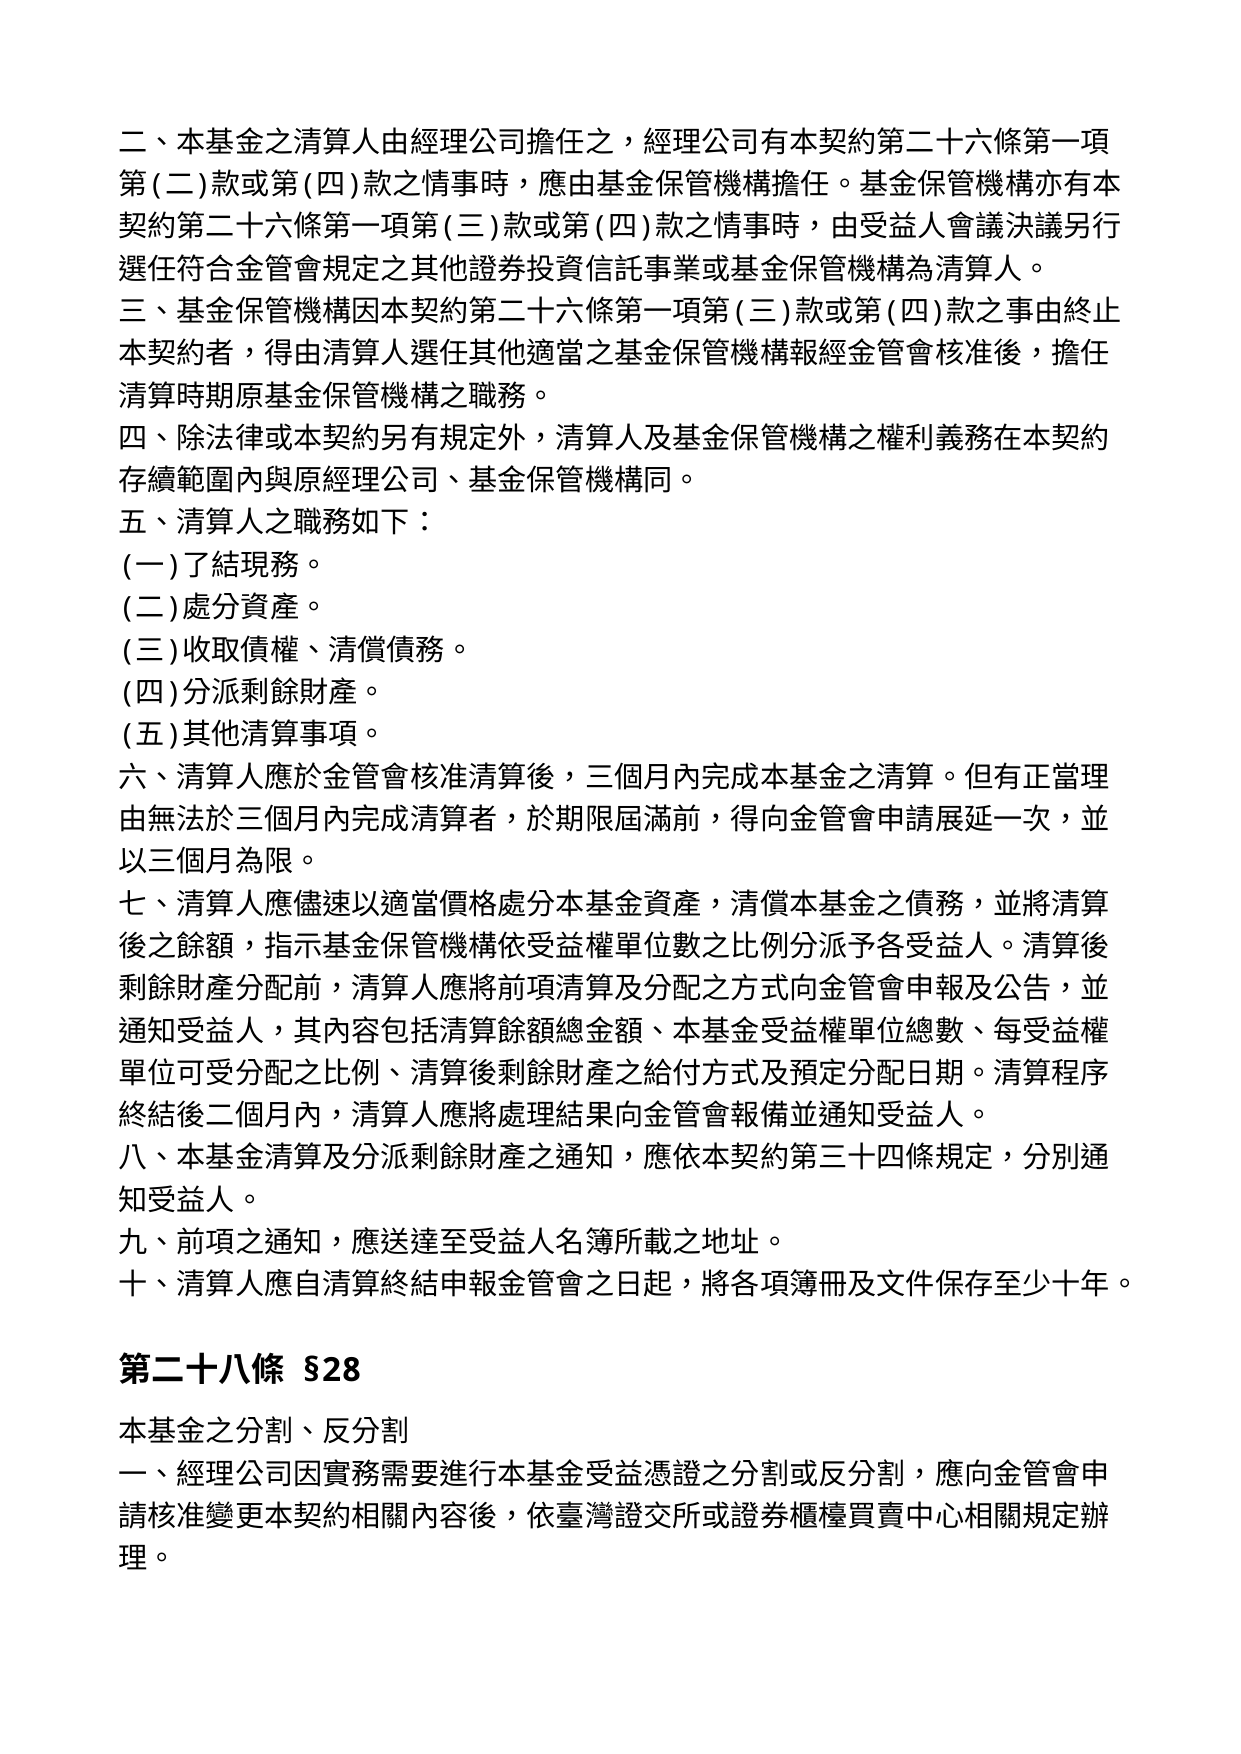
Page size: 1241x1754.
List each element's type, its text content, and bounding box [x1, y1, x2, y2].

text 七、清算人應儘速以適當價格處分本基金資產，清償本基金之債務，並將清算後之餘額，指示基金保管機構依受益權單位數之比例分派予各受益人。清算後剩餘財產分配前，清算人應將前項清算及分配之方式向金管會申報及公告，並通知受益人，其內容包括清算餘額總金額、本基金受益權單位總數、每受益權單位可受分配之比例、清算後剩餘財產之給付方式及預定分配日期。清算程序終結後二個月內，清算人應將處理結果向金管會報備並通知受益人。 [118, 880, 1122, 1134]
text (四)分派剩餘財產。 [118, 668, 1122, 711]
text (一)了結現務。 [118, 541, 1122, 584]
text 一、經理公司因實務需要進行本基金受益憑證之分割或反分割，應向金管會申請核准變更本契約相關內容後，依臺灣證交所或證券櫃檯買賣中心相關規定辦理。 [118, 1450, 1122, 1577]
text 三、基金保管機構因本契約第二十六條第一項第(三)款或第(四)款之事由終止本契約者，得由清算人選任其他適當之基金保管機構報經金管會核准後，擔任清算時期原基金保管機構之職務。 [118, 287, 1122, 414]
text 第二十八條 §28 [118, 1343, 1122, 1391]
text (二)處分資產。 [118, 584, 1122, 626]
text 本基金之分割、反分割 [118, 1408, 1122, 1450]
text 十、清算人應自清算終結申報金管會之日起，將各項簿冊及文件保存至少十年。 [118, 1261, 1122, 1303]
text 九、前項之通知，應送達至受益人名簿所載之地址。 [118, 1218, 1122, 1261]
text (五)其他清算事項。 [118, 711, 1122, 753]
text (三)收取債權、清償債務。 [118, 626, 1122, 668]
text 二、本基金之清算人由經理公司擔任之，經理公司有本契約第二十六條第一項第(二)款或第(四)款之情事時，應由基金保管機構擔任。基金保管機構亦有本契約第二十六條第一項第(三)款或第(四)款之情事時，由受益人會議決議另行選任符合金管會規定之其他證券投資信託事業或基金保管機構為清算人。 [118, 118, 1122, 287]
text 六、清算人應於金管會核准清算後，三個月內完成本基金之清算。但有正當理由無法於三個月內完成清算者，於期限屆滿前，得向金管會申請展延一次，並以三個月為限。 [118, 753, 1122, 880]
text 四、除法律或本契約另有規定外，清算人及基金保管機構之權利義務在本契約存續範圍內與原經理公司、基金保管機構同。 [118, 414, 1122, 499]
text 五、清算人之職務如下： [118, 499, 1122, 541]
text 八、本基金清算及分派剩餘財產之通知，應依本契約第三十四條規定，分別通知受益人。 [118, 1134, 1122, 1218]
